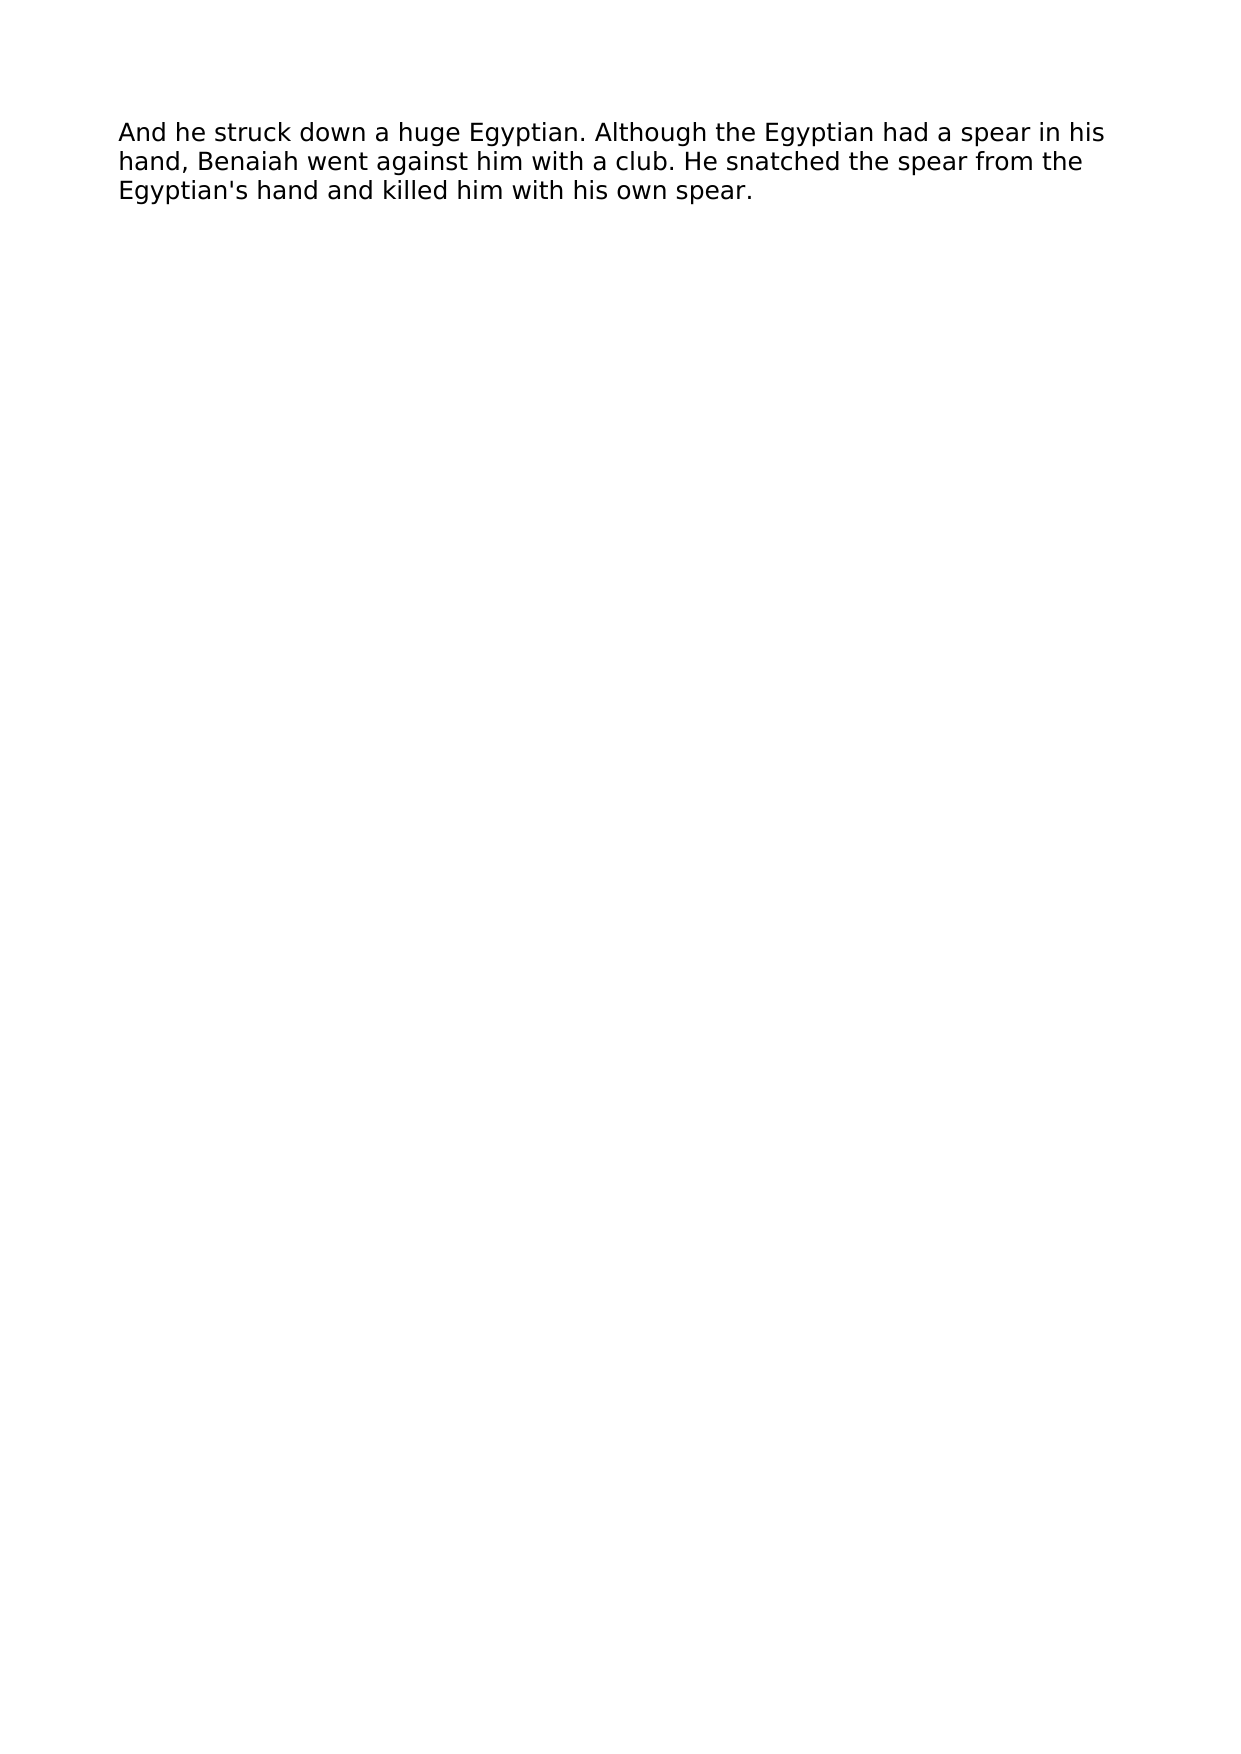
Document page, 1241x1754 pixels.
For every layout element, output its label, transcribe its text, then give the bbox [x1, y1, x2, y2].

text And he struck down a huge Egyptian. Although the Egyptian had a spear in his hand, Benaiah went against him with a club. He snatched the spear from the Egyptian's hand and killed him with his own spear. [118, 118, 1122, 206]
